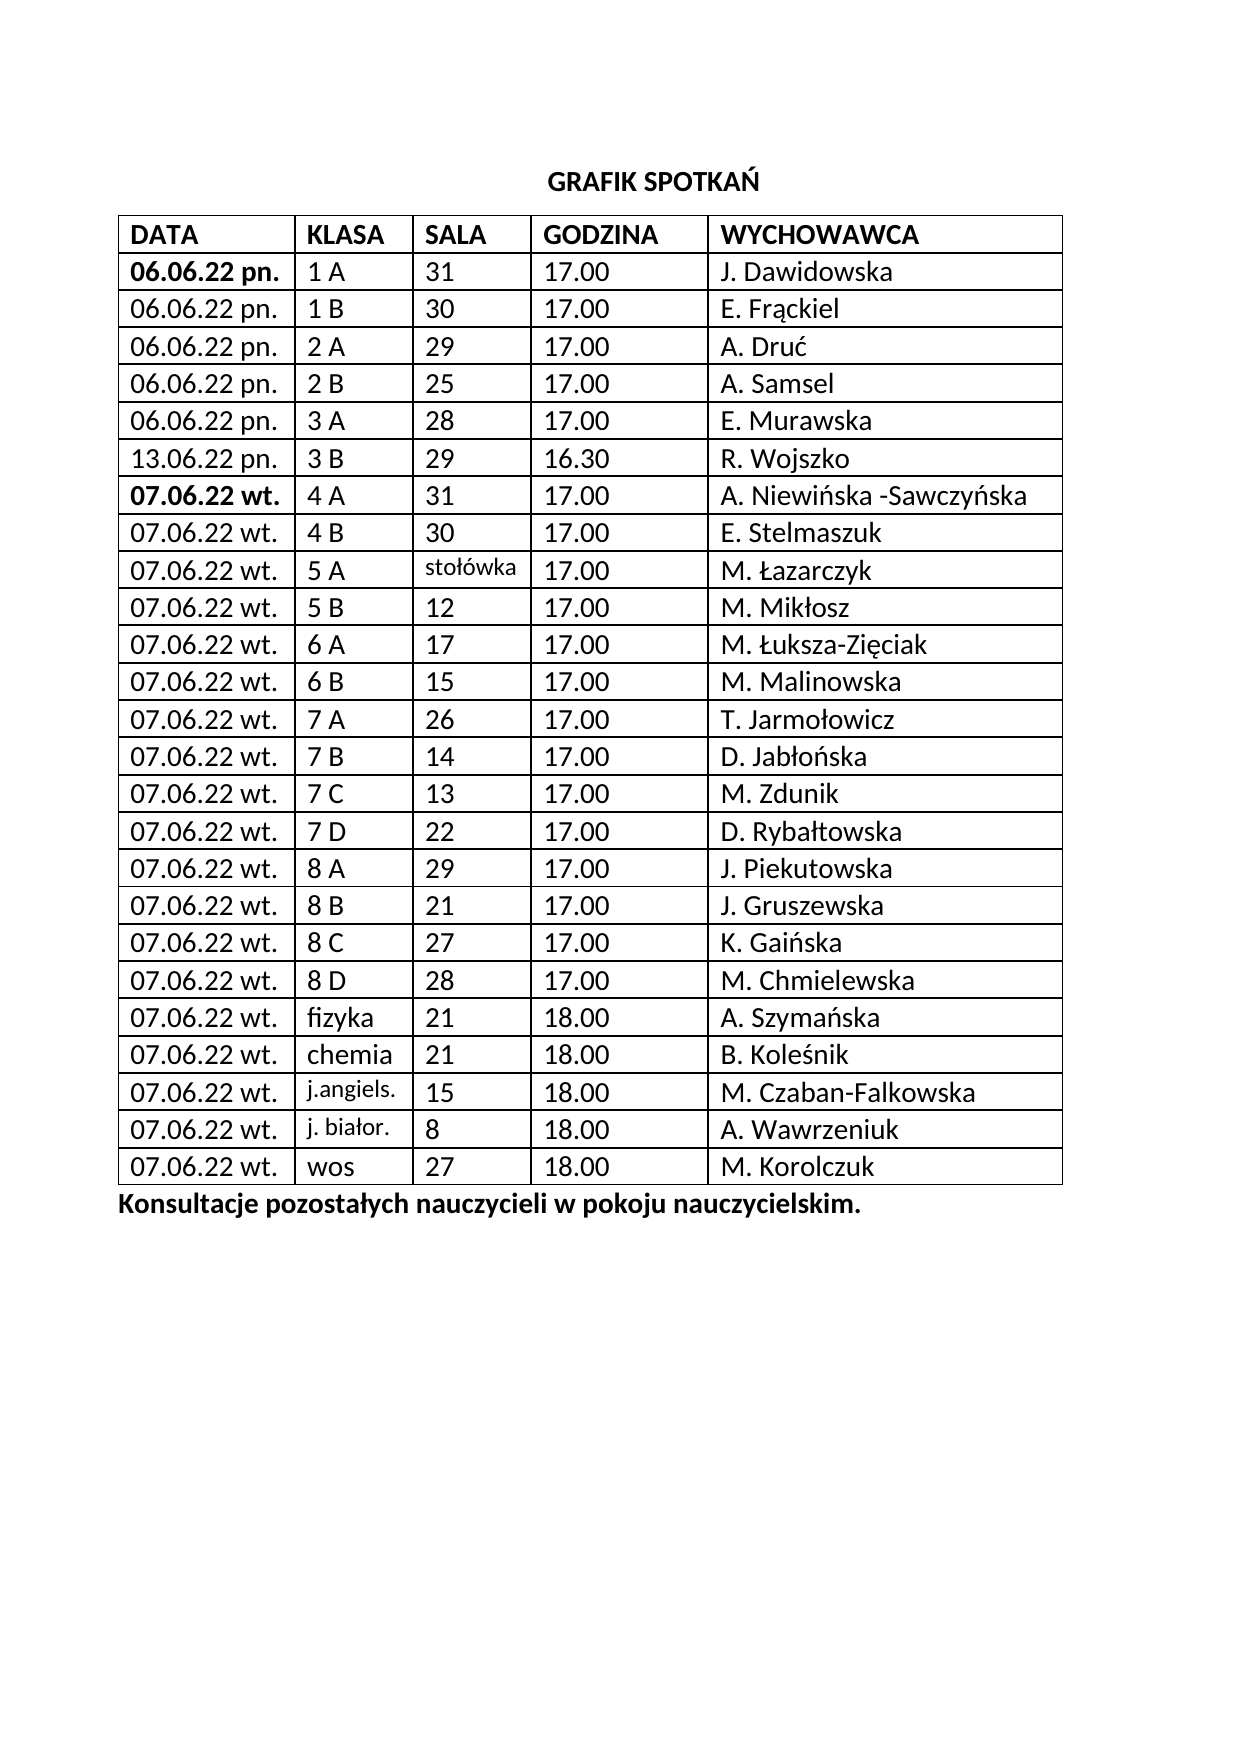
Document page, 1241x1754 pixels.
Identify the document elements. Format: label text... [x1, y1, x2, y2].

table_cell 17.00 [532, 403, 707, 438]
table_cell 5 A [296, 552, 412, 587]
table_cell 17.00 [532, 291, 707, 326]
table_cell 6 B [296, 664, 412, 699]
table_cell 07.06.22 wt. [119, 1111, 294, 1147]
table_cell 26 [414, 701, 530, 736]
table_cell 15 [414, 664, 530, 699]
table_cell T. Jarmołowicz [709, 701, 1062, 736]
table_cell 06.06.22 pn. [119, 254, 294, 289]
table_cell 7 B [296, 738, 412, 774]
table_cell 4 A [296, 477, 412, 513]
table_cell 17.00 [532, 962, 707, 997]
table_cell 07.06.22 wt. [119, 1149, 294, 1184]
table_cell 8 D [296, 962, 412, 997]
table_cell 07.06.22 wt. [119, 999, 294, 1035]
table_cell 29 [414, 328, 530, 363]
table_cell M. Łuksza-Zięciak [709, 626, 1062, 662]
table_cell E. Stelmaszuk [709, 515, 1062, 550]
table_cell 06.06.22 pn. [119, 328, 294, 363]
table_cell B. Koleśnik [709, 1037, 1062, 1072]
table_cell 06.06.22 pn. [119, 365, 294, 401]
table_cell 16.30 [532, 440, 707, 475]
table_cell 8 B [296, 887, 412, 923]
table_cell R. Wojszko [709, 440, 1062, 475]
table_cell 2 A [296, 328, 412, 363]
table_cell 07.06.22 wt. [119, 515, 294, 550]
table_cell 28 [414, 962, 530, 997]
table_cell 18.00 [532, 1037, 707, 1072]
table_cell 31 [414, 477, 530, 513]
table_cell 22 [414, 813, 530, 848]
table_cell M. Mikłosz [709, 589, 1062, 624]
text GRAFIK SPOTKAŃ [118, 163, 1122, 198]
table_header GODZINA [532, 216, 707, 252]
table_cell 15 [414, 1074, 530, 1109]
table_cell 3 A [296, 403, 412, 438]
table_cell 21 [414, 999, 530, 1035]
table_cell 17.00 [532, 664, 707, 699]
table_cell 30 [414, 515, 530, 550]
table_cell 17.00 [532, 552, 707, 587]
table_cell M. Malinowska [709, 664, 1062, 699]
table_cell 3 B [296, 440, 412, 475]
table_cell 07.06.22 wt. [119, 738, 294, 774]
table_cell 07.06.22 wt. [119, 664, 294, 699]
table_header WYCHOWAWCA [709, 216, 1062, 252]
table_cell 17.00 [532, 477, 707, 513]
table_cell 1 B [296, 291, 412, 326]
table_cell E. Murawska [709, 403, 1062, 438]
table_cell 07.06.22 wt. [119, 589, 294, 624]
table_cell 17.00 [532, 887, 707, 923]
table_cell stołówka [414, 552, 530, 587]
table_cell 27 [414, 1149, 530, 1184]
table_cell 17.00 [532, 776, 707, 811]
table_cell j.angiels. [296, 1074, 412, 1109]
table_cell M. Czaban-Falkowska [709, 1074, 1062, 1109]
table_cell 17.00 [532, 515, 707, 550]
table_header SALA [414, 216, 530, 252]
table_cell 18.00 [532, 1111, 707, 1147]
table_cell A. Wawrzeniuk [709, 1111, 1062, 1147]
table_cell 28 [414, 403, 530, 438]
table_cell 17.00 [532, 626, 707, 662]
table_cell 8 [414, 1111, 530, 1147]
table_cell 17.00 [532, 701, 707, 736]
table_cell D. Jabłońska [709, 738, 1062, 774]
table_cell 14 [414, 738, 530, 774]
table_cell 2 B [296, 365, 412, 401]
table_header KLASA [296, 216, 412, 252]
table_cell 8 C [296, 925, 412, 960]
table_cell 5 B [296, 589, 412, 624]
table_cell 07.06.22 wt. [119, 552, 294, 587]
table_cell 12 [414, 589, 530, 624]
table_cell M. Chmielewska [709, 962, 1062, 997]
table_cell 27 [414, 925, 530, 960]
table_cell 7 A [296, 701, 412, 736]
table_cell 17 [414, 626, 530, 662]
table_cell 17.00 [532, 925, 707, 960]
table_cell 13.06.22 pn. [119, 440, 294, 475]
table_cell 07.06.22 wt. [119, 887, 294, 923]
table_cell A. Samsel [709, 365, 1062, 401]
table_cell 07.06.22 wt. [119, 477, 294, 513]
table_cell M. Korolczuk [709, 1149, 1062, 1184]
table_cell 31 [414, 254, 530, 289]
table_cell 18.00 [532, 999, 707, 1035]
table_cell fizyka [296, 999, 412, 1035]
table_cell A. Druć [709, 328, 1062, 363]
table_cell E. Frąckiel [709, 291, 1062, 326]
table_cell 13 [414, 776, 530, 811]
table_cell 17.00 [532, 328, 707, 363]
table_cell 17.00 [532, 738, 707, 774]
table_cell 4 B [296, 515, 412, 550]
table_cell A. Szymańska [709, 999, 1062, 1035]
table_cell 25 [414, 365, 530, 401]
table_cell 18.00 [532, 1074, 707, 1109]
table_cell 17.00 [532, 813, 707, 848]
table_cell 17.00 [532, 589, 707, 624]
table_cell 07.06.22 wt. [119, 1037, 294, 1072]
table_cell 17.00 [532, 365, 707, 401]
table_cell 07.06.22 wt. [119, 850, 294, 886]
table_cell 07.06.22 wt. [119, 776, 294, 811]
table_cell 07.06.22 wt. [119, 701, 294, 736]
table_cell J. Gruszewska [709, 887, 1062, 923]
table_cell 17.00 [532, 850, 707, 886]
table_cell 07.06.22 wt. [119, 925, 294, 960]
table_cell 18.00 [532, 1149, 707, 1184]
table_cell 8 A [296, 850, 412, 886]
text Konsultacje pozostałych nauczycieli w pokoju nauczycielskim. [118, 1185, 1122, 1220]
table_cell 07.06.22 wt. [119, 962, 294, 997]
table_cell A. Niewińska -Sawczyńska [709, 477, 1062, 513]
table_cell 07.06.22 wt. [119, 813, 294, 848]
table_cell 1 A [296, 254, 412, 289]
table_cell 7 D [296, 813, 412, 848]
table_cell 6 A [296, 626, 412, 662]
table_cell J. Piekutowska [709, 850, 1062, 886]
table_header DATA [119, 216, 294, 252]
table_cell 7 C [296, 776, 412, 811]
table_cell 17.00 [532, 254, 707, 289]
table_cell M. Zdunik [709, 776, 1062, 811]
table_cell 07.06.22 wt. [119, 1074, 294, 1109]
table_cell J. Dawidowska [709, 254, 1062, 289]
table_cell 06.06.22 pn. [119, 291, 294, 326]
table_cell 30 [414, 291, 530, 326]
table_cell chemia [296, 1037, 412, 1072]
table_cell 21 [414, 1037, 530, 1072]
table_cell K. Gaińska [709, 925, 1062, 960]
table_cell 29 [414, 850, 530, 886]
table_cell 21 [414, 887, 530, 923]
table_cell 29 [414, 440, 530, 475]
table_cell D. Rybałtowska [709, 813, 1062, 848]
table_cell M. Łazarczyk [709, 552, 1062, 587]
table_cell 06.06.22 pn. [119, 403, 294, 438]
table_cell 07.06.22 wt. [119, 626, 294, 662]
table_cell j. białor. [296, 1111, 412, 1147]
table_cell wos [296, 1149, 412, 1184]
